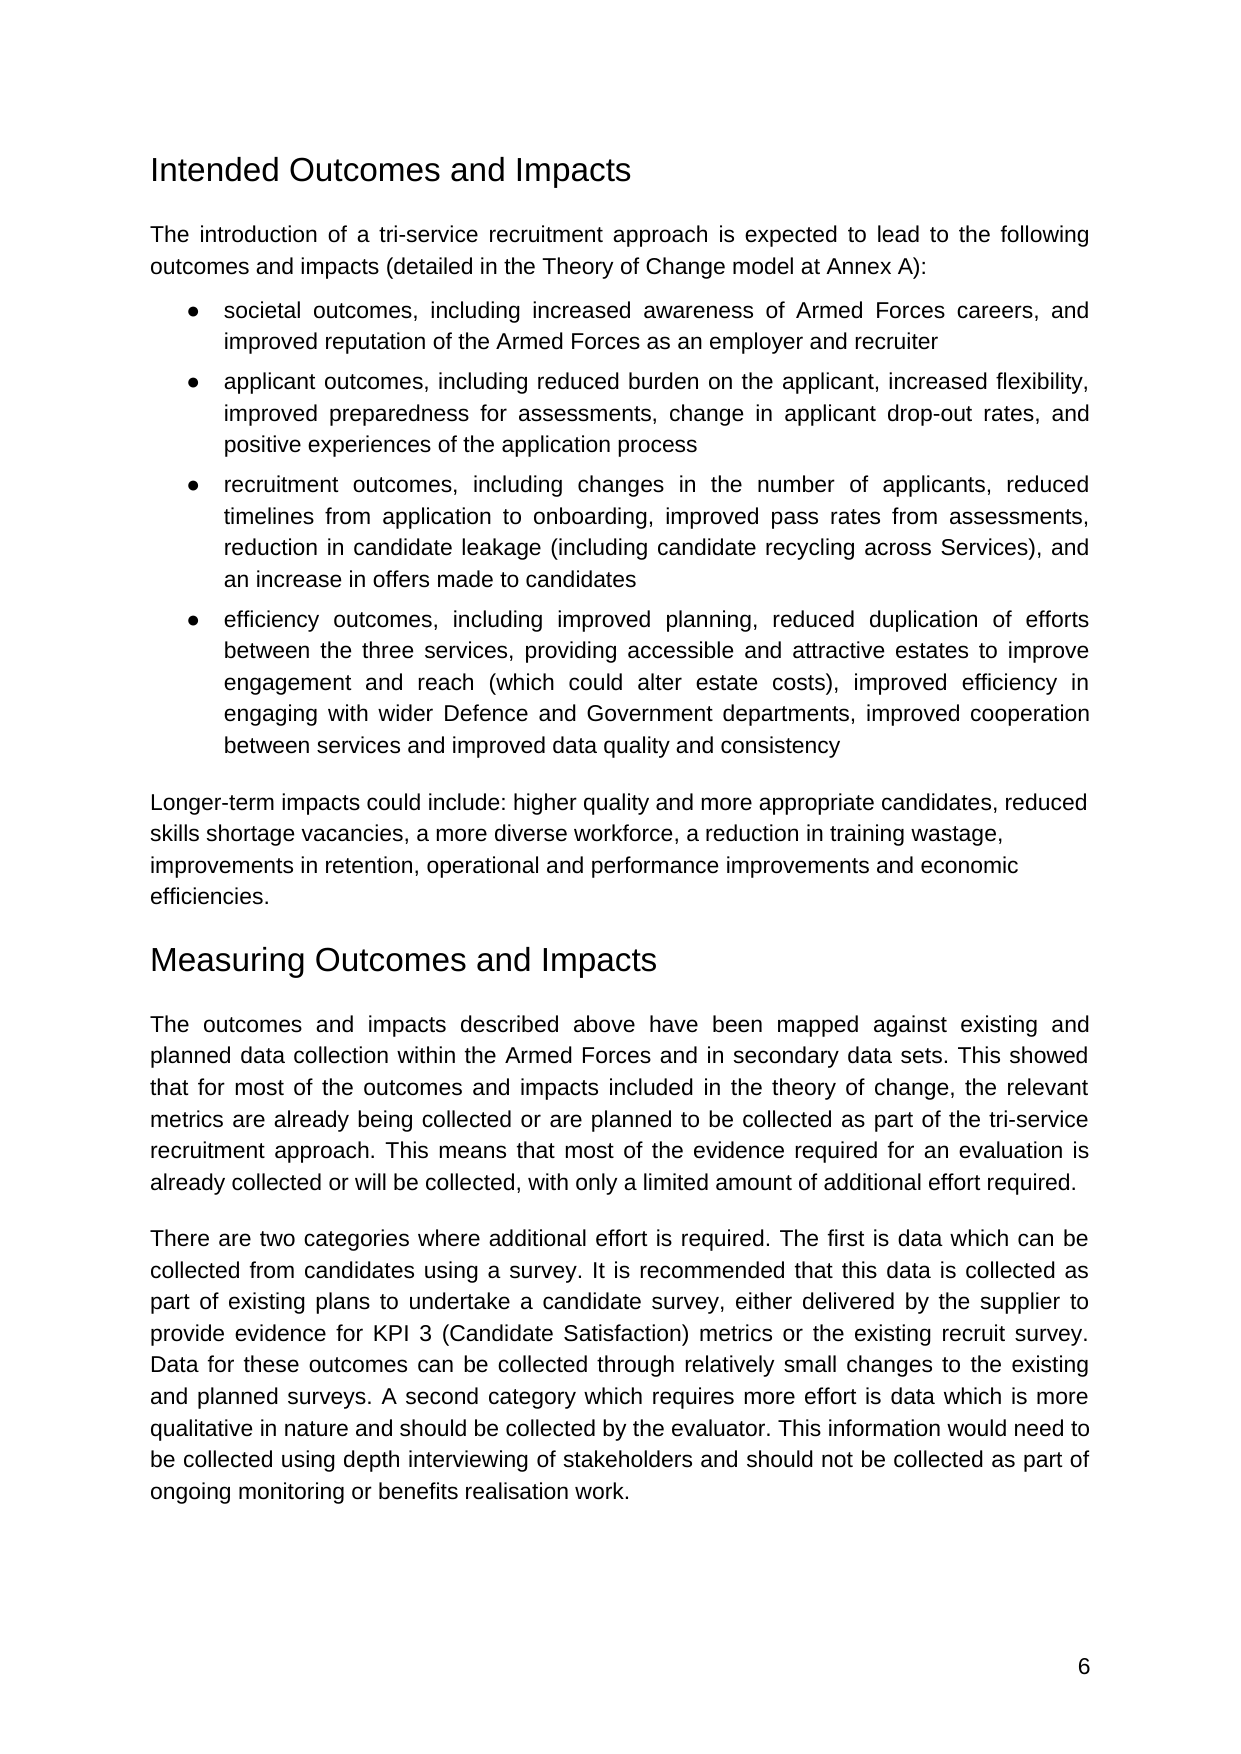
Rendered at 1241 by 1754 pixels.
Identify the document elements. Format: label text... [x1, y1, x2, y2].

list recruitment outcomes, including changes in the number of applicants, reduced timelines from application to onboarding, improved pass rates from assessments, reduction in candidate leakage (including candidate recycling across Services), and an increase in offers made to candidates [186, 471, 1090, 592]
text Longer-term impacts could include: higher quality and more appropriate candidates, reduced skills shortage vacancies, a more diverse workforce, a reduction in training wastage, improvements in retention, operational and performance improvements and economic efficiencies. [150, 788, 1090, 909]
list efficiency outcomes, including improved planning, reduced duplication of efforts between the three services, providing accessible and attractive estates to improve engagement and reach (which could alter estate costs), improved efficiency in engaging with wider Defence and Government departments, improved cooperation between services and improved data quality and consistency [186, 606, 1090, 758]
subtitle Intended Outcomes and Impacts [150, 150, 1090, 188]
list societal outcomes, including increased awareness of Armed Forces careers, and improved reputation of the Armed Forces as an employer and recruiter [186, 297, 1090, 354]
subtitle Measuring Outcomes and Impacts [150, 940, 1090, 978]
text The outcomes and impacts described above have been mapped against existing and planned data collection within the Armed Forces and in secondary data sets. This showed that for most of the outcomes and impacts included in the theory of change, the relevant metrics are already being collected or are planned to be collected as part of the tri-service recruitment approach. This means that most of the evidence required for an evaluation is already collected or will be collected, with only a limited amount of additional effort required. [150, 1011, 1090, 1195]
text There are two categories where additional effort is required. The first is data which can be collected from candidates using a survey. It is recommended that this data is collected as part of existing plans to undertake a candidate survey, either delivered by the supplier to provide evidence for KPI 3 (Candidate Satisfaction) metrics or the existing recruit survey. Data for these outcomes can be collected through relatively small changes to the existing and planned surveys. A second category which requires more effort is data which is more qualitative in nature and should be collected by the evaluator. This information would need to be collected using depth interviewing of stakeholders and should not be collected as part of ongoing monitoring or benefits realisation work. [150, 1225, 1090, 1504]
list applicant outcomes, including reduced burden on the applicant, increased flexibility, improved preparedness for assessments, change in applicant drop-out rates, and positive experiences of the application process [186, 368, 1090, 458]
text The introduction of a tri-service recruitment approach is expected to lead to the following outcomes and impacts (detailed in the Theory of Change model at Annex A): [150, 221, 1090, 279]
